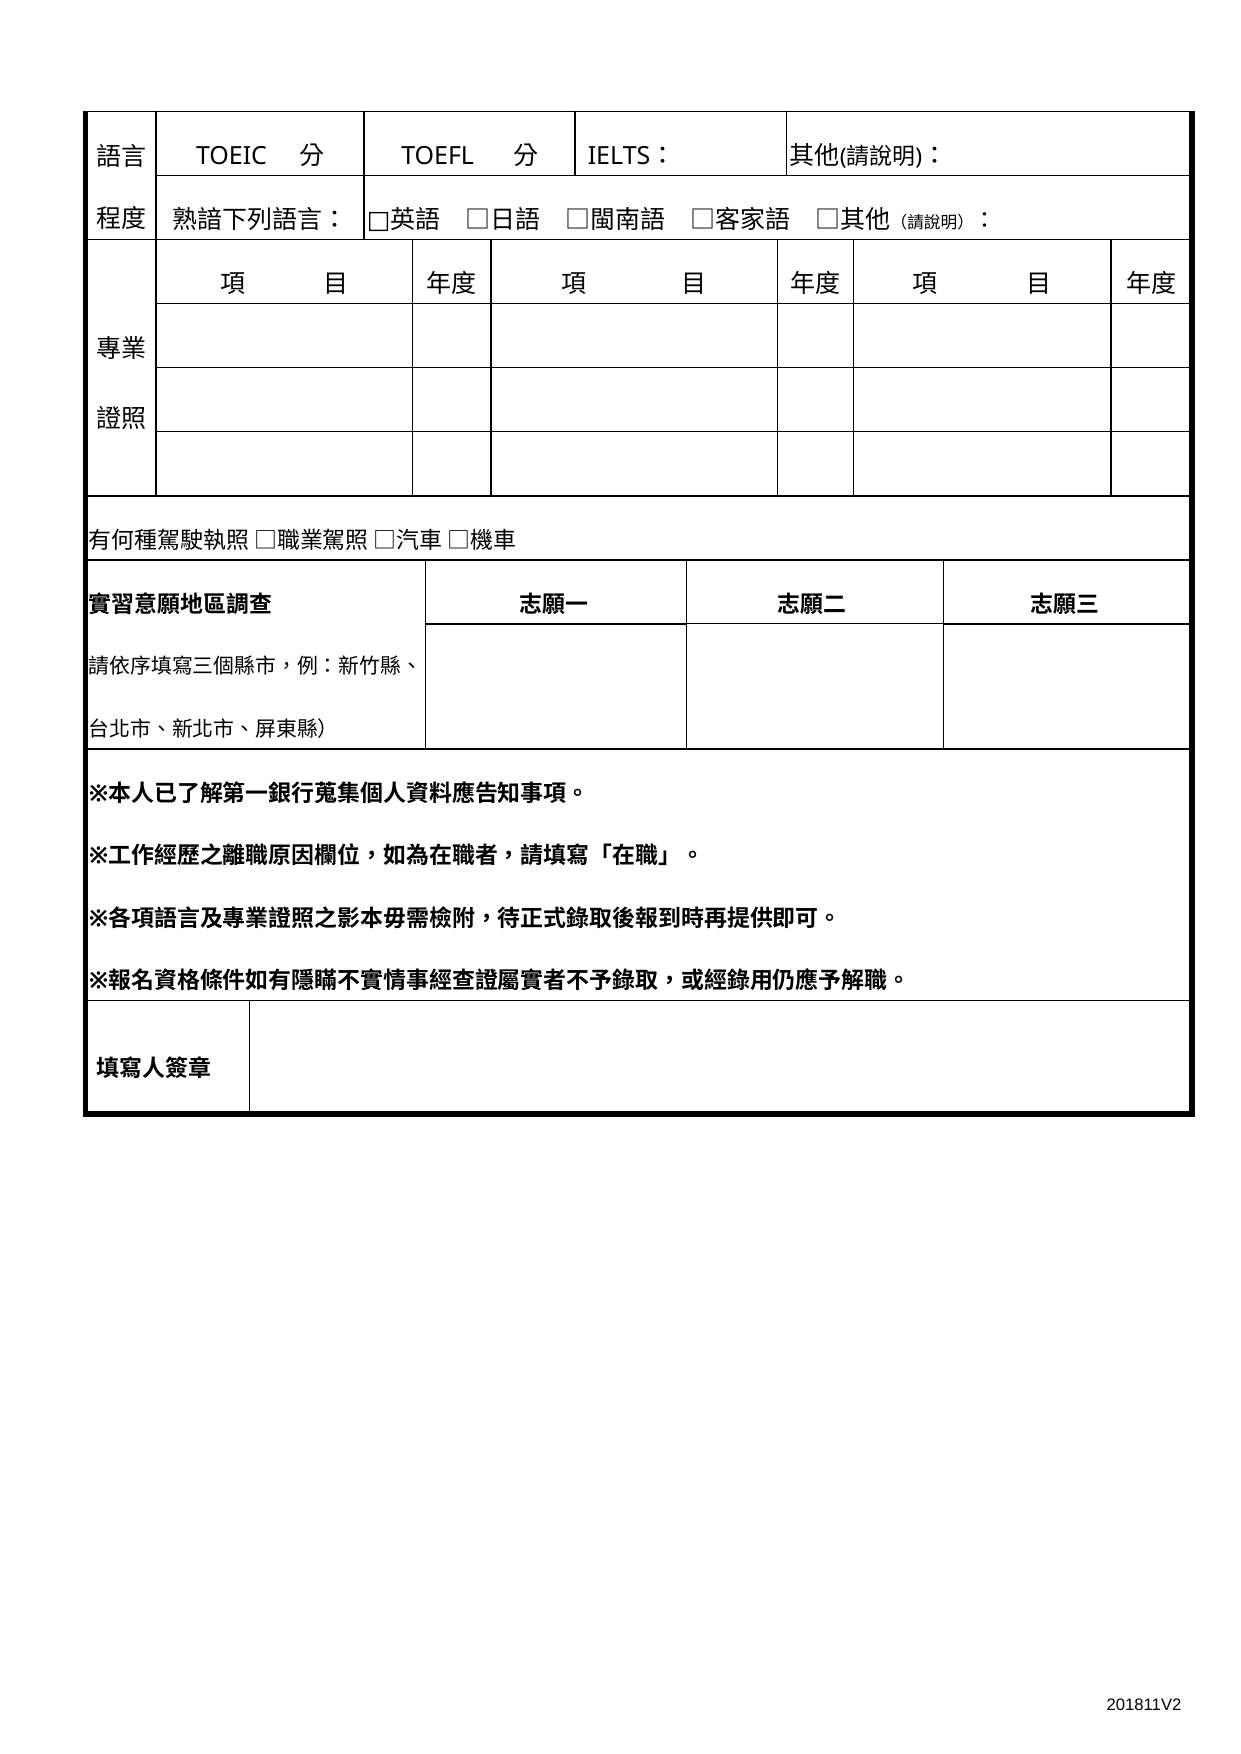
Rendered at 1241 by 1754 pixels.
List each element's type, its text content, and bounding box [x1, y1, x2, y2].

table_cell TOEIC 分 [157, 112, 363, 174]
table_cell [854, 368, 1110, 431]
table_cell [1112, 304, 1189, 367]
table_cell [413, 304, 490, 367]
table_cell [157, 304, 412, 367]
table_cell TOEFL 分 [365, 112, 574, 174]
table_cell 年度 [413, 240, 490, 303]
table_cell [854, 432, 1110, 495]
table_cell [778, 432, 853, 495]
table_cell [157, 368, 412, 431]
table_cell 年度 [1112, 240, 1189, 303]
table_cell [492, 304, 777, 367]
table_cell [426, 625, 686, 748]
table_cell 項 目 [157, 240, 412, 303]
table_cell [778, 304, 853, 367]
table_cell 志願三 [944, 561, 1189, 623]
table_cell [1112, 432, 1189, 495]
table_cell 年度 [778, 240, 853, 303]
table_cell 項 目 [492, 240, 777, 303]
table_cell ※本人已了解第一銀行蒐集個人資料應告知事項。 ※工作經歷之離職原因欄位，如為在職者，請填寫「在職」。 ※各項語言及專業證照之影本毋需檢附，待正式錄取後報到時再提供即可。 ※報名資格條件如有隱瞞不實情事經查證屬實者不予錄取，或經錄用仍應予解職。 [88, 750, 1189, 999]
table_cell [854, 304, 1110, 367]
table_cell 專業 證照 [88, 240, 155, 495]
table_cell 有何種駕駛執照 □職業駕照 □汽車 □機車 [88, 497, 1189, 559]
table_cell 語言 程度 [88, 112, 155, 239]
table_cell 熟諳下列語言： [157, 176, 363, 239]
table_cell [944, 625, 1189, 748]
table_cell [413, 432, 490, 495]
table_cell □英語 □日語 □閩南語 □客家語 □其他（請說明）： [365, 176, 1189, 239]
table_cell [687, 624, 943, 748]
table_cell [492, 432, 777, 495]
table_cell IELTS： [576, 112, 786, 174]
table_cell [492, 368, 777, 431]
table_cell [413, 368, 490, 431]
table_cell [778, 368, 853, 431]
table_cell [250, 1001, 1189, 1111]
table_cell [1112, 368, 1189, 431]
table_cell 填寫人簽章 [88, 1001, 249, 1111]
table_cell [157, 432, 412, 495]
table_cell 其他(請說明)： [787, 112, 1189, 174]
table_cell 實習意願地區調查 請依序填寫三個縣市，例：新竹縣、台北市、新北市、屏東縣） [88, 561, 425, 748]
table_cell 志願一 [426, 561, 686, 623]
table_cell 志願二 [687, 561, 943, 623]
table_cell 項 目 [854, 240, 1110, 303]
